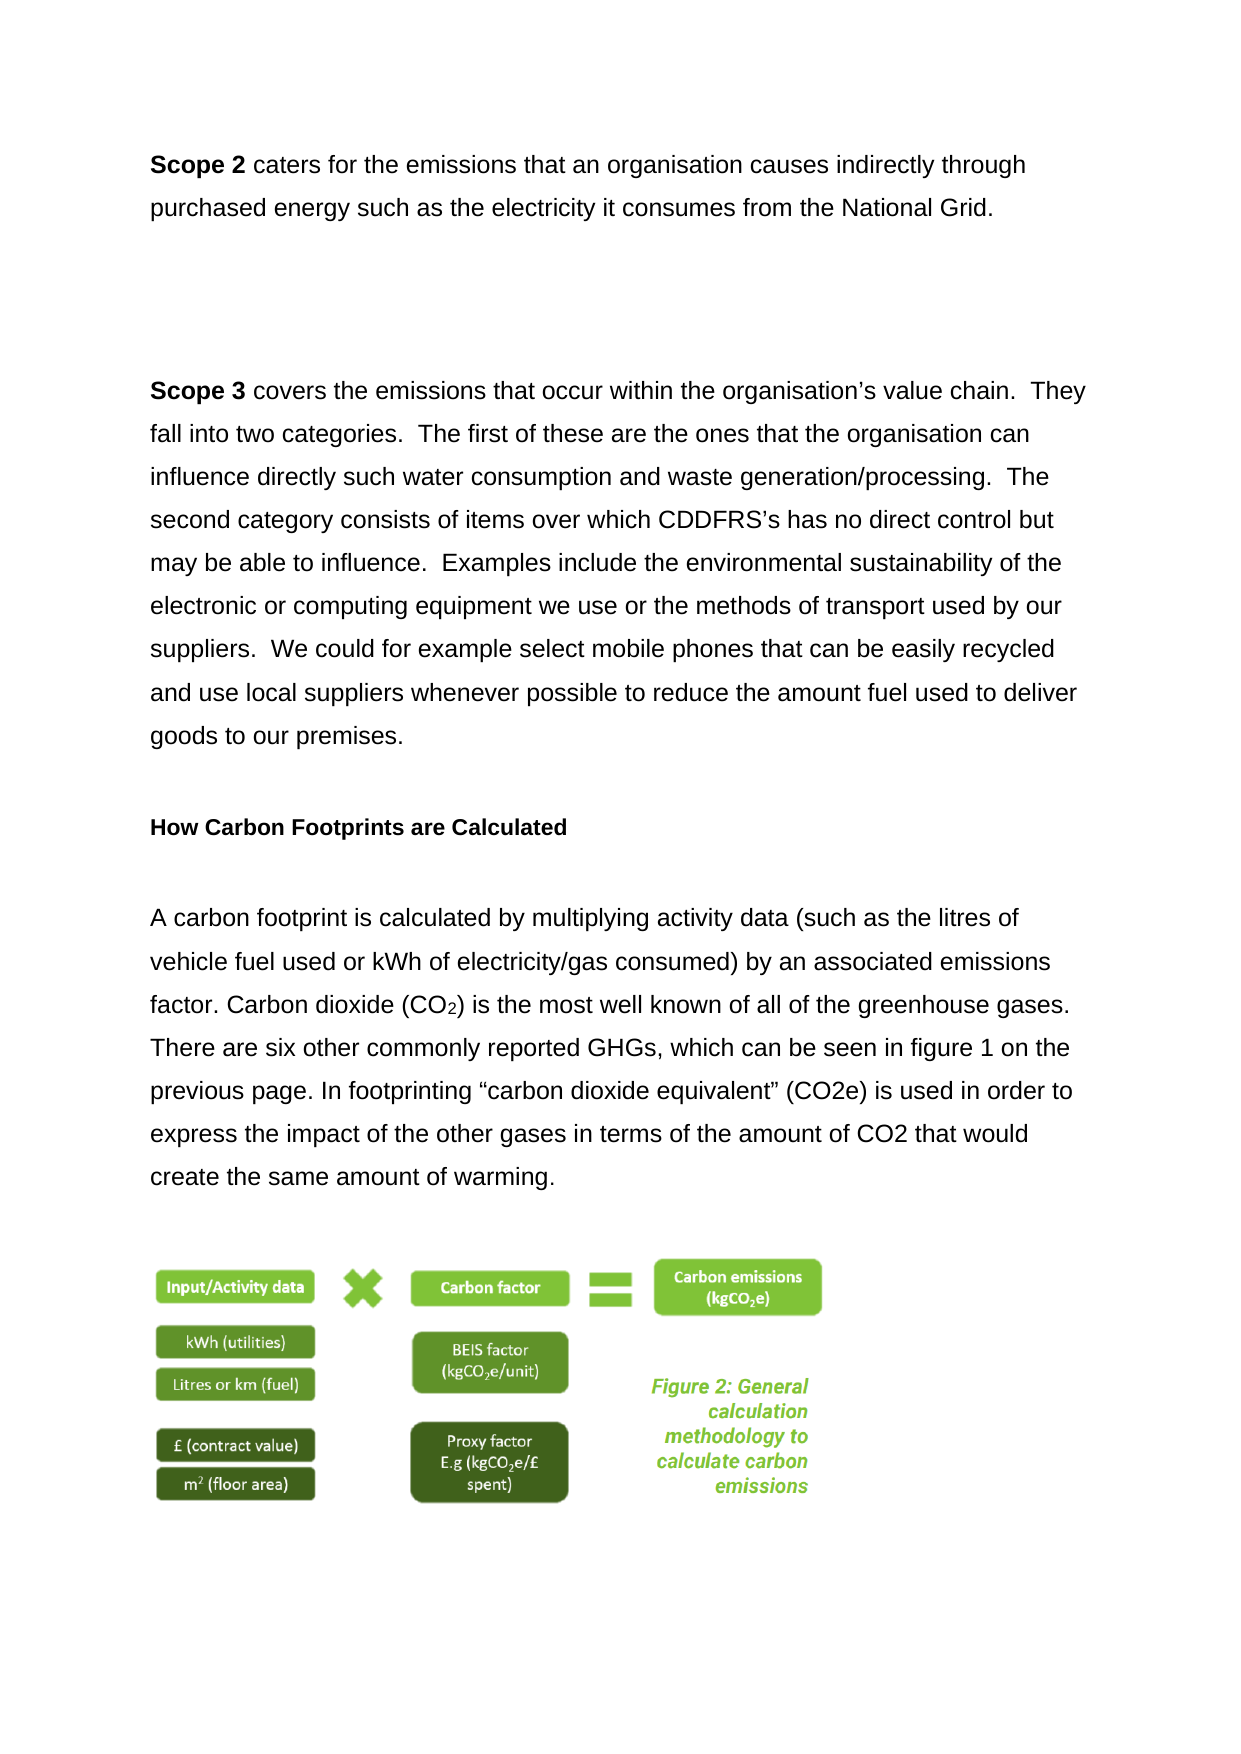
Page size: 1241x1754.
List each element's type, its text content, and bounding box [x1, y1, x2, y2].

text Scope 2 caters for the emissions that an organisation causes indirectly through purchased energy such as the electricity it consumes from the National Grid. [150, 150, 1090, 222]
text A carbon footprint is calculated by multiplying activity data (such as the litres of vehicle fuel used or kWh of electricity/gas consumed) by an associated emissions factor. Carbon dioxide (CO2) is the most well known of all of the greenhouse gases. There are six other commonly reported GHGs, which can be seen in figure 1 on the previous page. In footprinting “carbon dioxide equivalent” (CO2e) is used in order to express the impact of the other gases in terms of the amount of CO2 that would create the same amount of warming. [150, 903, 1090, 1191]
text Scope 3 covers the emissions that occur within the organisation’s value chain. They fall into two categories. The first of these are the ones that the organisation can influence directly such water consumption and waste generation/processing. The second category consists of items over which CDDFRS’s has no direct control but may be able to influence. Examples include the environmental sustainability of the electronic or computing equipment we use or the methods of transport used by our suppliers. We could for example select mobile phones that can be easily recycled and use local suppliers whenever possible to reduce the amount fuel used to deliver goods to our premises. [150, 376, 1090, 749]
text How Carbon Footprints are Calculated [150, 814, 1090, 840]
